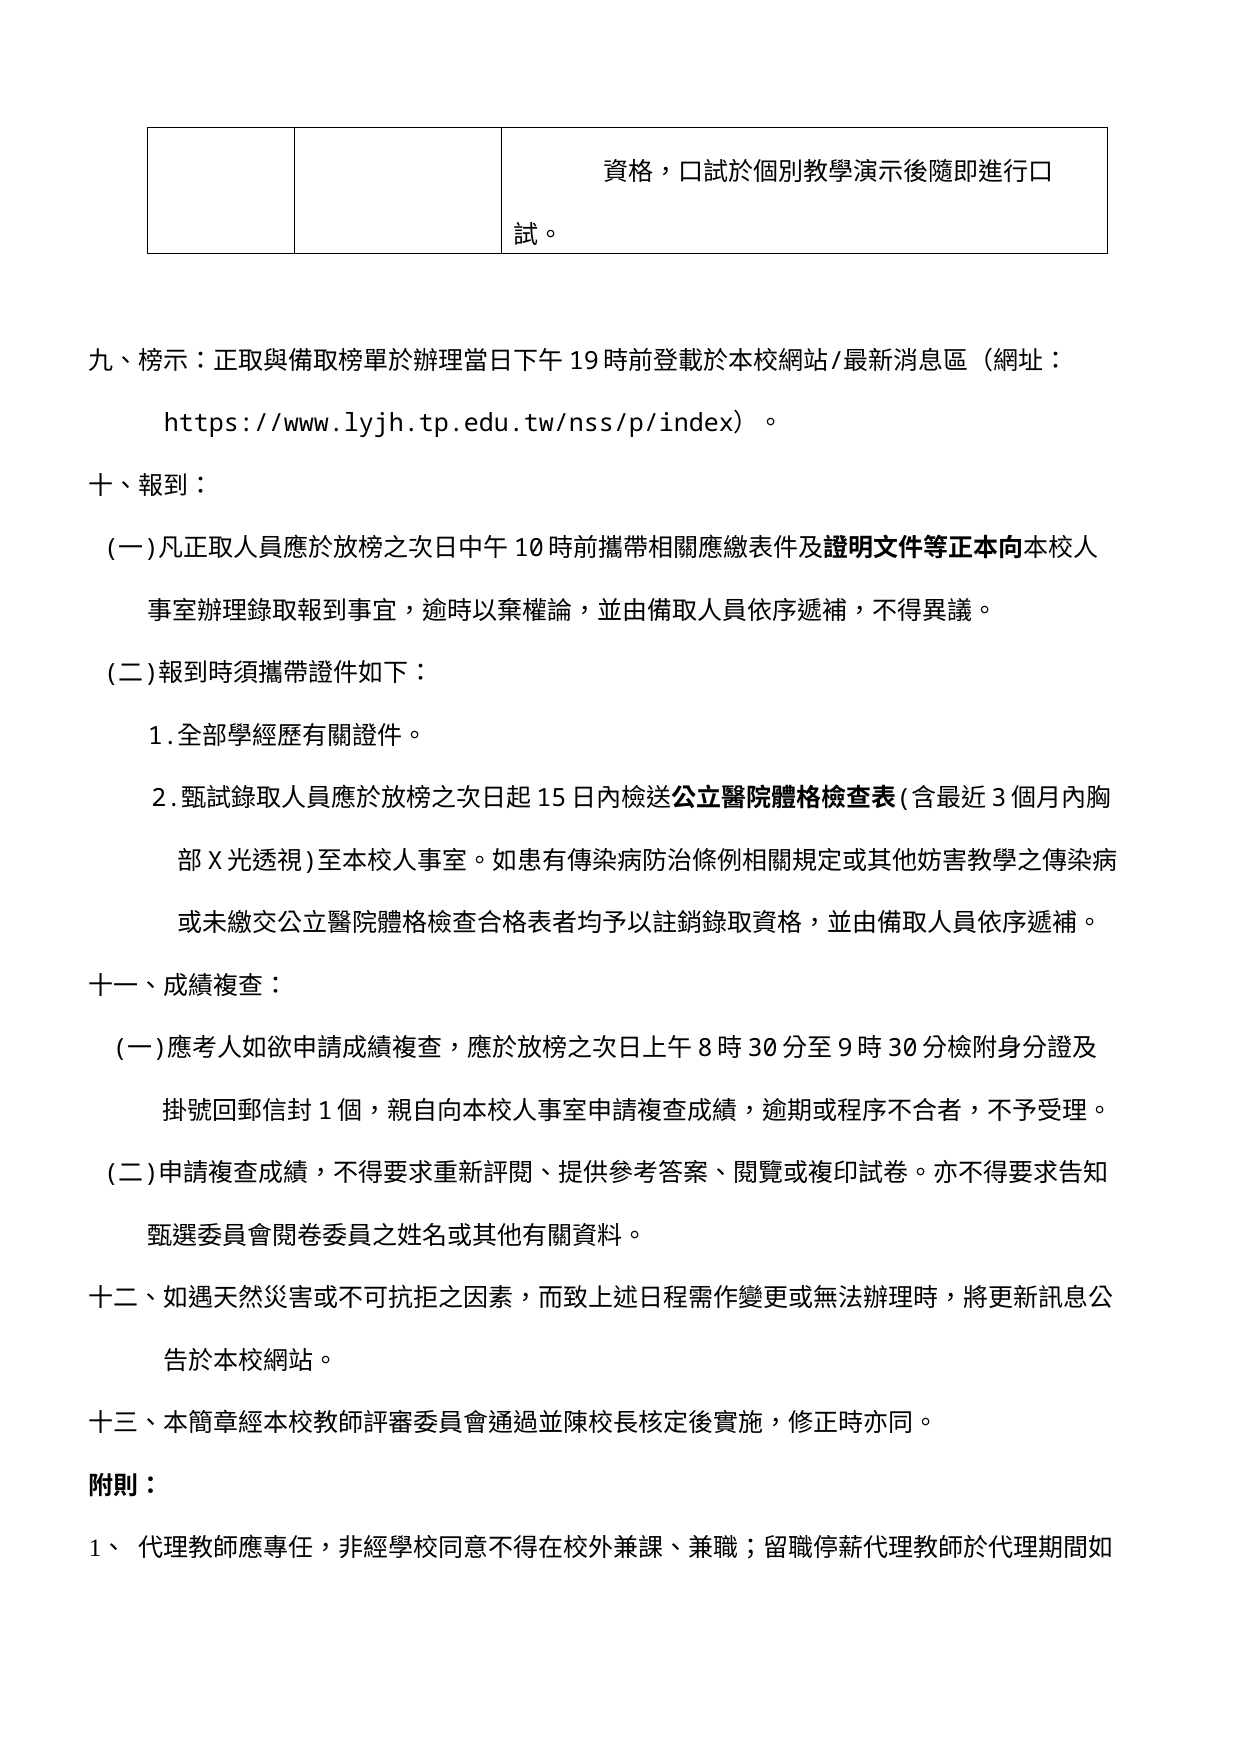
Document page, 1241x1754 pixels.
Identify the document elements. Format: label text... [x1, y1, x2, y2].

text 九、榜示：正取與備取榜單於辦理當日下午19時前登載於本校網站/最新消息區（網址：https://www.lyjh.tp.edu.tw/nss/p/index）。 [89, 317, 1122, 442]
table_cell 資格，口試於個別教學演示後隨即進行口試。 [502, 128, 1107, 253]
text 十三、本簡章經本校教師評審委員會通過並陳校長核定後實施，修正時亦同。 [89, 1379, 1122, 1442]
text 十、報到： [89, 442, 1122, 504]
text (二)報到時須攜帶證件如下： [103, 629, 1122, 692]
list 代理教師應專任，非經學校同意不得在校外兼課、兼職；留職停薪代理教師於代理期間如 [89, 1504, 1122, 1567]
text 2.甄試錄取人員應於放榜之次日起15日內檢送公立醫院體格檢查表(含最近3個月內胸部X光透視)至本校人事室。如患有傳染病防治條例相關規定或其他妨害教學之傳染病或未繳交公立醫院體格檢查合格表者均予以註銷錄取資格，並由備取人員依序遞補。 [151, 754, 1122, 942]
table_cell [148, 128, 294, 253]
text 1.全部學經歷有關證件。 [89, 692, 1122, 754]
text (一)應考人如欲申請成績複查，應於放榜之次日上午8時30分至9時30分檢附身分證及掛號回郵信封1個，親自向本校人事室申請複查成績，逾期或程序不合者，不予受理。 [112, 1004, 1122, 1129]
text (二)申請複查成績，不得要求重新評閱、提供參考答案、閱覽或複印試卷。亦不得要求告知甄選委員會閱卷委員之姓名或其他有關資料。 [103, 1129, 1122, 1254]
text 十二、如遇天然災害或不可抗拒之因素，而致上述日程需作變更或無法辦理時，將更新訊息公告於本校網站。 [89, 1254, 1122, 1379]
text 十一、成績複查： [89, 942, 1122, 1004]
text 附則： [89, 1442, 1122, 1504]
text (一)凡正取人員應於放榜之次日中午10時前攜帶相關應繳表件及證明文件等正本向本校人事室辦理錄取報到事宜，逾時以棄權論，並由備取人員依序遞補，不得異議。 [103, 504, 1122, 629]
table_cell [295, 128, 501, 253]
